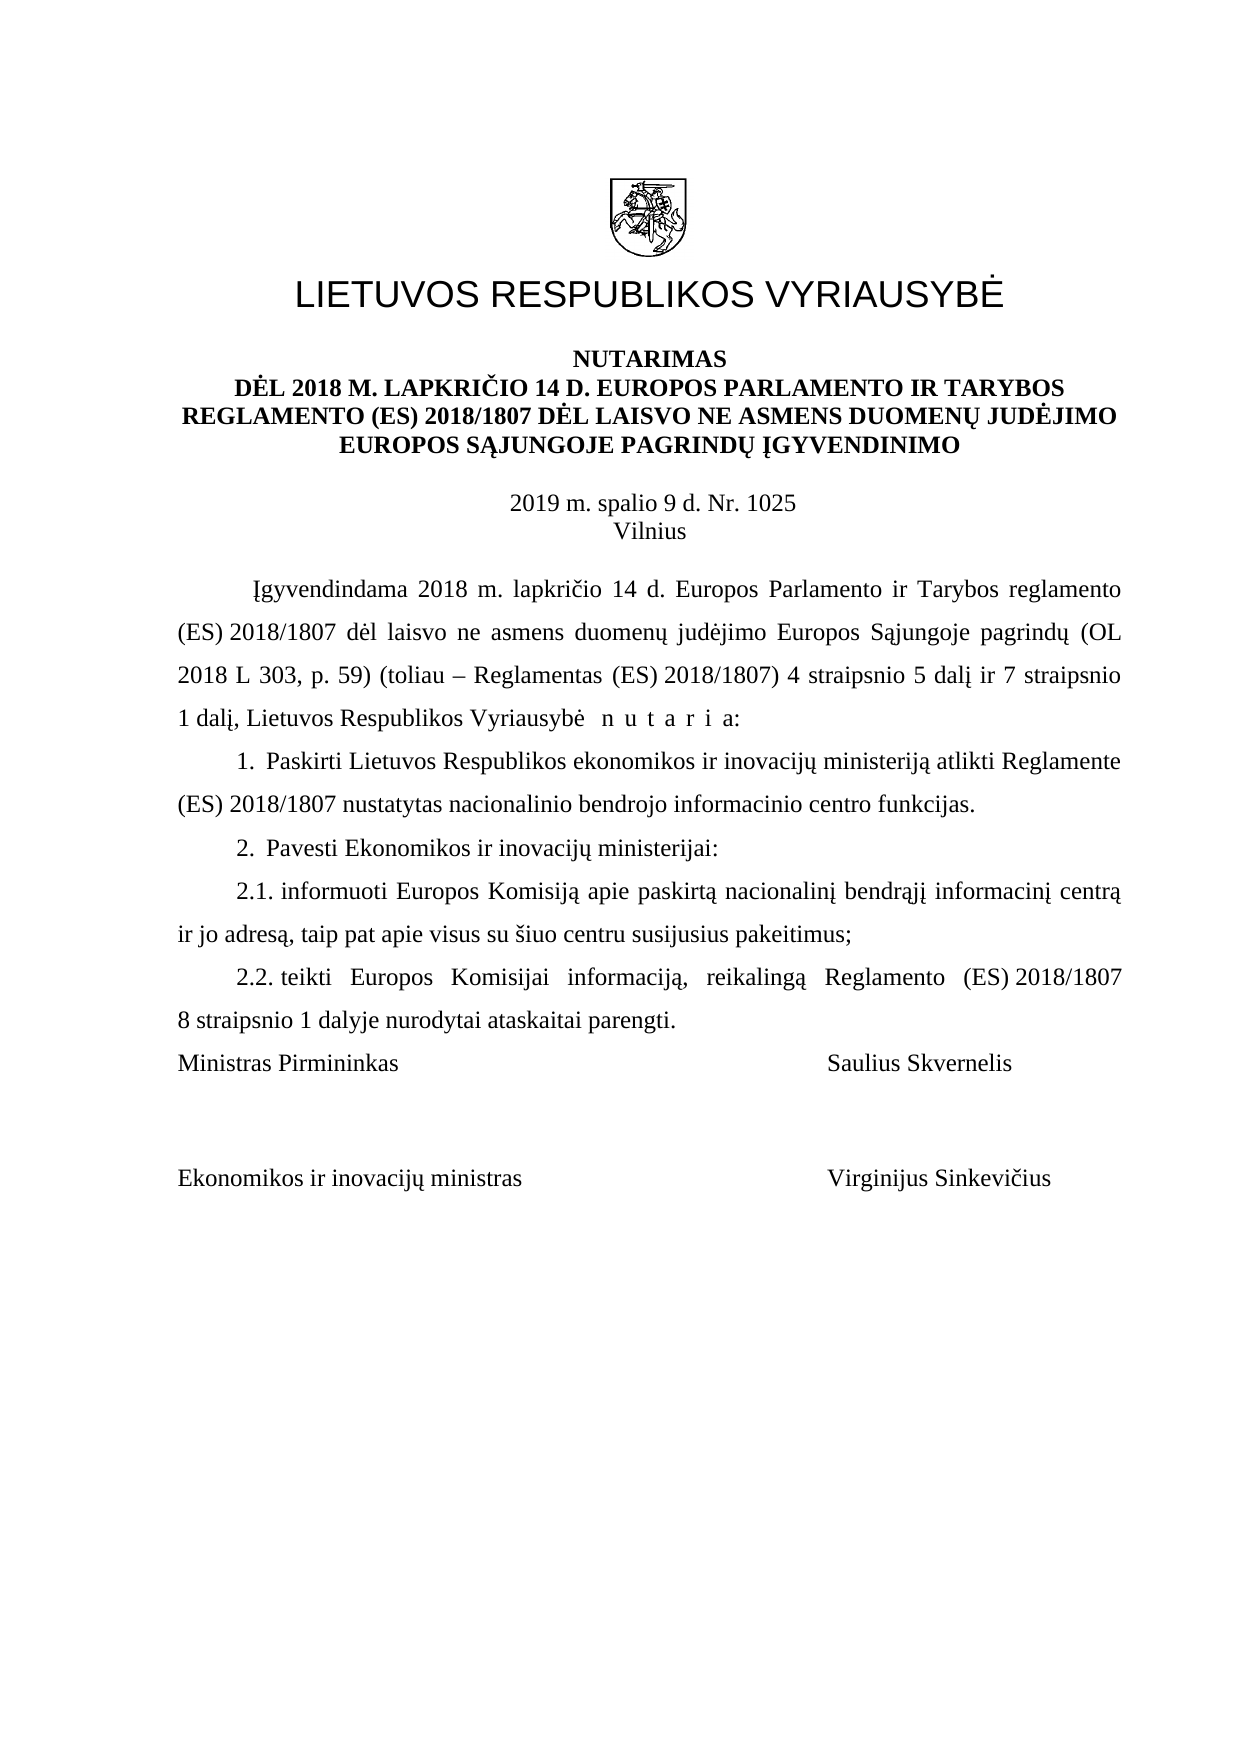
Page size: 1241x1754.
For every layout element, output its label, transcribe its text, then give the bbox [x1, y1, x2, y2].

text Vilnius [177, 516, 1122, 545]
text Ministras Pirmininkas Saulius Skvernelis [177, 1048, 1122, 1077]
text DĖL 2018 M. LAPKRIČIO 14 D. EUROPOS PARLAMENTO IR TARYBOS REGLAMENTO (ES) 2018/1807 DĖL LAISVO NE ASMENS DUOMENŲ JUDĖJIMO EUROPOS SĄJUNGOJE PAGRINDŲ ĮGYVENDINIMO [177, 373, 1122, 459]
text Lietuvos Respublikos Vyriausybė [177, 272, 1122, 315]
text nutarimas [177, 344, 1122, 373]
text Ekonomikos ir inovacijų ministras Virginijus Sinkevičius [177, 1163, 1122, 1192]
text 2. Pavesti Ekonomikos ir inovacijų ministerijai: [177, 833, 1122, 861]
text 1. Paskirti Lietuvos Respublikos ekonomikos ir inovacijų ministeriją atlikti Reglamente (ES) 2018/1807 nustatytas nacionalinio bendrojo informacinio centro funkcijas. [177, 746, 1122, 818]
text 2.1. informuoti Europos Komisiją apie paskirtą nacionalinį bendrąjį informacinį centrą ir jo adresą, taip pat apie visus su šiuo centru susijusius pakeitimus; [177, 876, 1122, 948]
text Įgyvendindama 2018 m. lapkričio 14 d. Europos Parlamento ir Tarybos reglamento (ES) 2018/1807 dėl laisvo ne asmens duomenų judėjimo Europos Sąjungoje pagrindų (OL 2018 L 303, p. 59) (toliau – Reglamentas (ES) 2018/1807) 4 straipsnio 5 dalį ir 7 straipsnio 1 dalį, Lietuvos Respublikos Vyriausybė nutaria: [177, 574, 1122, 732]
text 2019 m. spalio 9 d. Nr. 1025 [177, 488, 1122, 516]
text 2.2. teikti Europos Komisijai informaciją, reikalingą Reglamento (ES) 2018/1807 8 straipsnio 1 dalyje nurodytai ataskaitai parengti. [177, 962, 1122, 1034]
